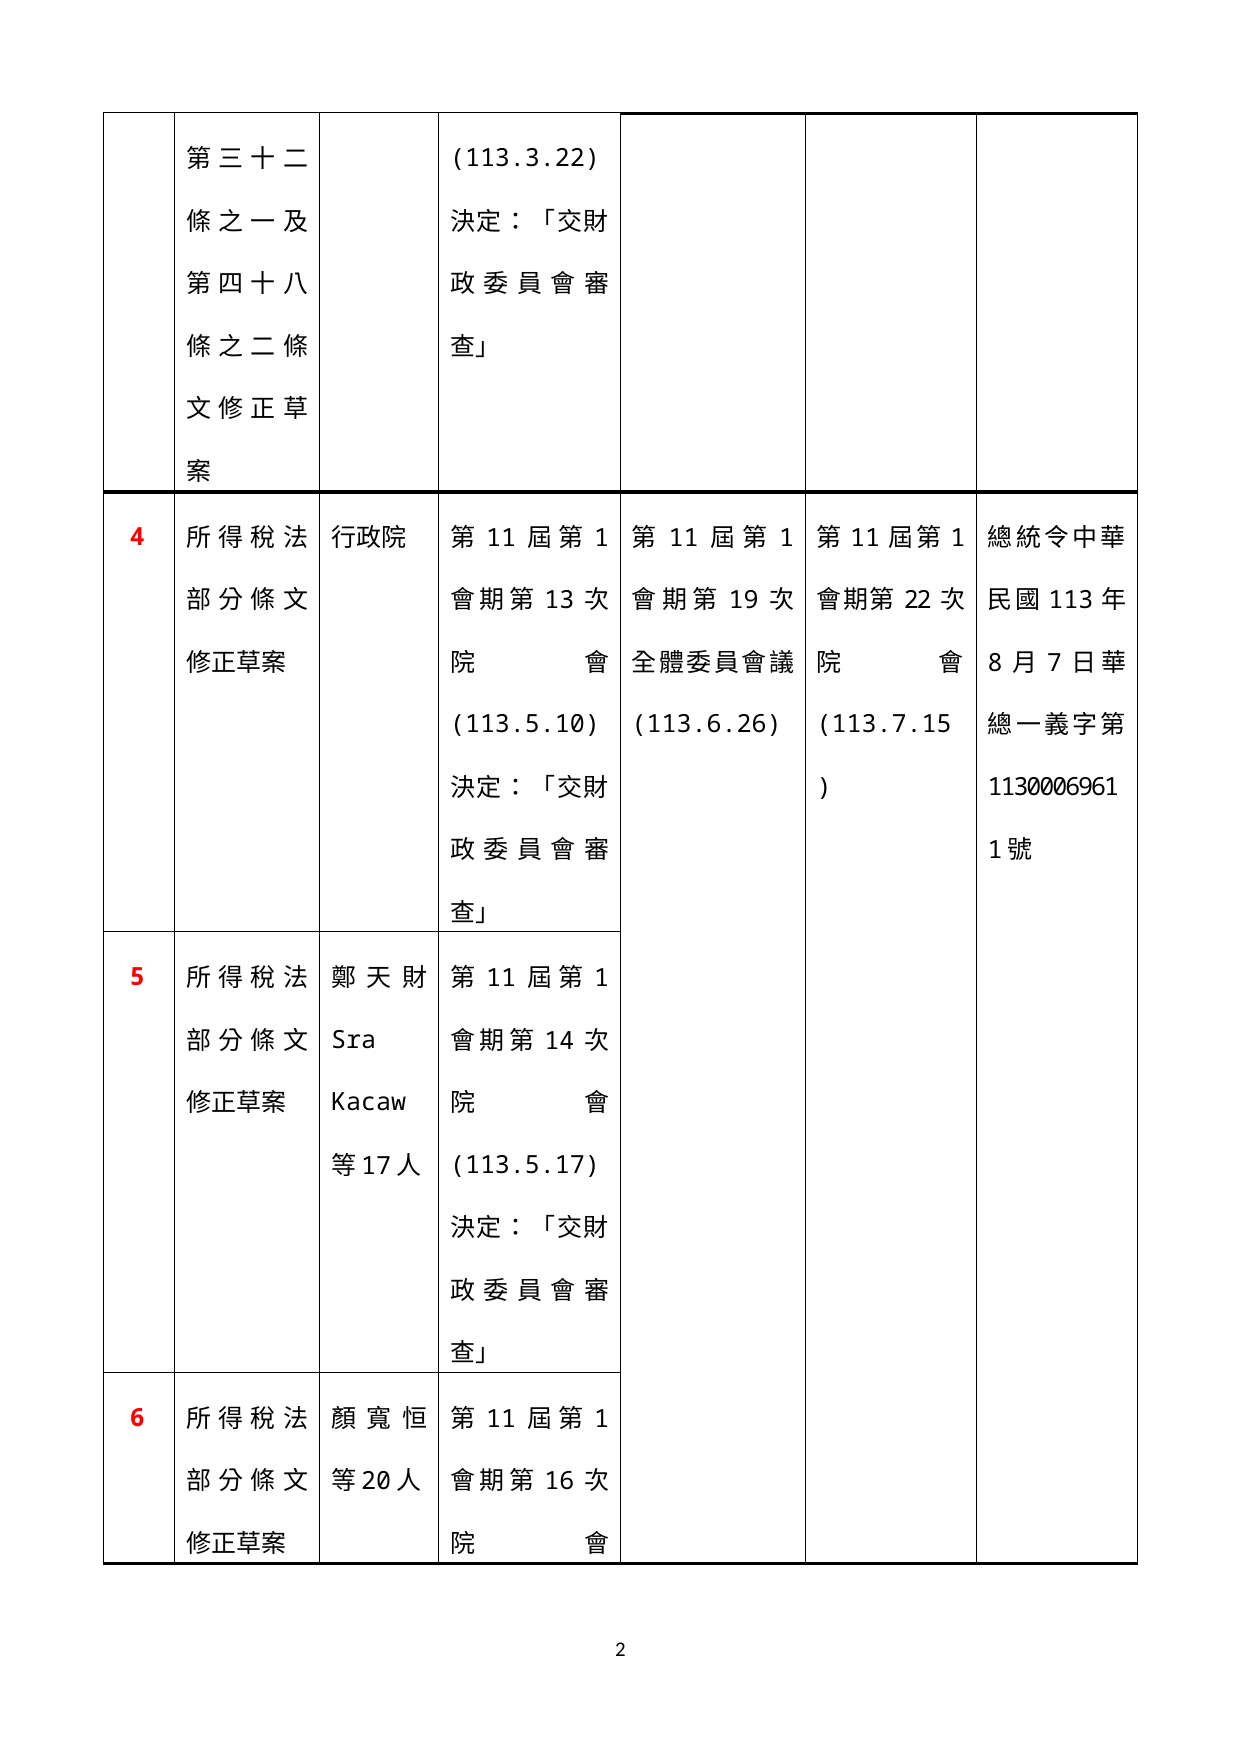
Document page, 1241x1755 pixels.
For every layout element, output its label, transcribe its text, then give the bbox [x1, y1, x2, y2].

table_cell 第11屆第1會期第16次院會 [439, 1373, 620, 1562]
table_cell 第三十二條之一及第四十八條之二條文修正草案 [175, 113, 319, 490]
table_cell 第11屆第1會期第22次院會(113.7.15) [806, 494, 976, 1562]
table_cell [320, 113, 438, 490]
table_cell 所得稅法部分條文修正草案 [175, 494, 319, 931]
table_cell [104, 494, 174, 931]
table_cell [977, 115, 1137, 490]
table_cell 行政院 [320, 494, 438, 931]
table_cell [104, 113, 174, 490]
table_cell 所得稅法部分條文修正草案 [175, 1373, 319, 1562]
table_cell 總統令中華民國113年8月7日華總一義字第11300069611號 [977, 494, 1137, 1562]
table_cell 第11屆第1會期第19次全體委員會議(113.6.26) [621, 494, 805, 1562]
table_cell 所得稅法部分條文修正草案 [175, 932, 319, 1372]
table_cell [806, 115, 976, 490]
table_cell (113.3.22)決定：「交財政委員會審查」 [439, 113, 620, 490]
table_cell [104, 932, 174, 1372]
table_cell 第11屆第1會期第13次院會(113.5.10)決定：「交財政委員會審查」 [439, 494, 620, 931]
table_cell 第11屆第1會期第14次院會(113.5.17)決定：「交財政委員會審查」 [439, 932, 620, 1372]
table_cell 鄭天財Sra Kacaw等17人 [320, 932, 438, 1372]
table_cell [104, 1373, 174, 1562]
table_cell [621, 115, 805, 490]
table_cell 顏寬恒等20人 [320, 1373, 438, 1562]
